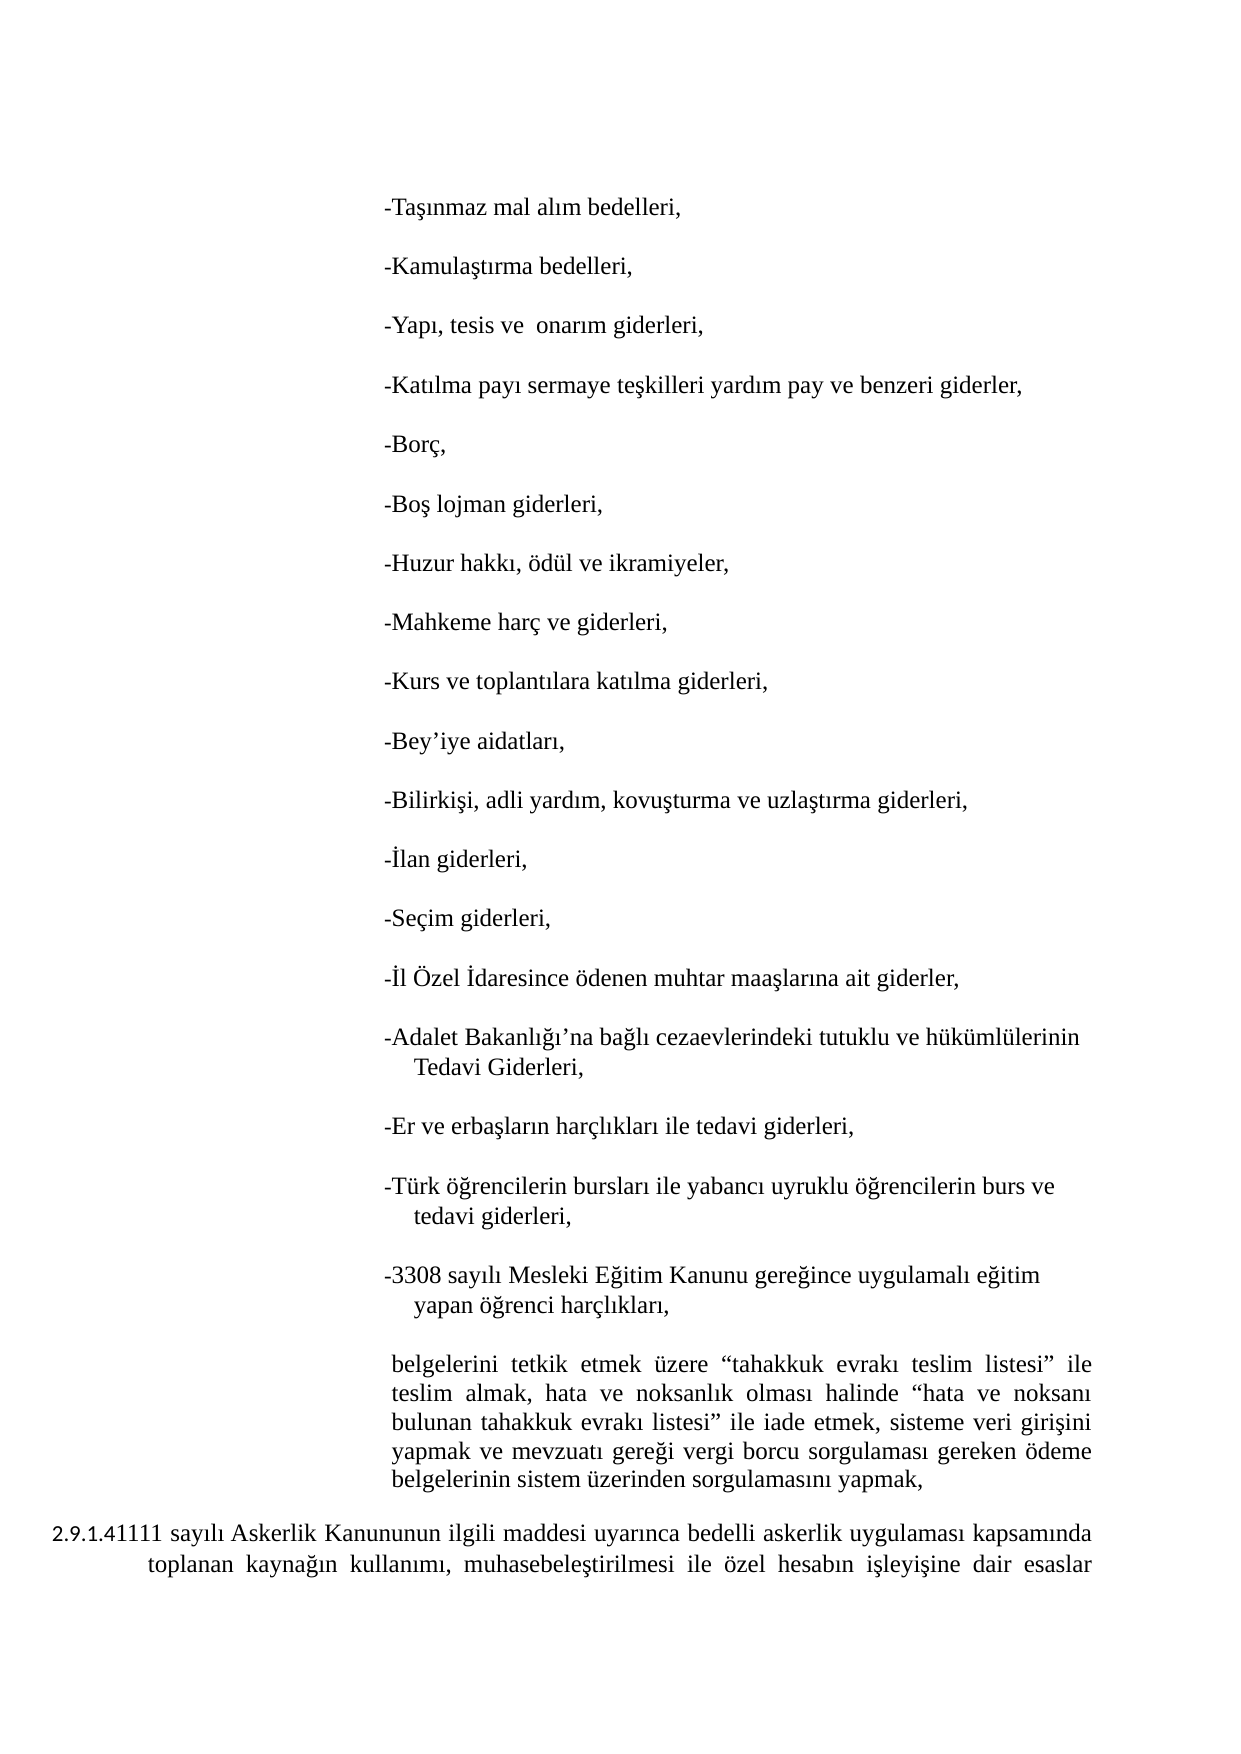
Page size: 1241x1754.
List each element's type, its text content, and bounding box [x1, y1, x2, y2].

list Er ve erbaşların harçlıkları ile tedavi giderleri, [384, 1111, 1093, 1140]
list Yapı, tesis ve onarım giderleri, [384, 311, 1093, 339]
list İl Özel İdaresince ödenen muhtar maaşlarına ait giderler, [384, 963, 1093, 992]
list Bey’iye aidatları, [384, 726, 1093, 754]
list 1111 sayılı Askerlik Kanununun ilgili maddesi uyarınca bedelli askerlik uygulaması kapsamında toplanan kaynağın kullanımı, muhasebeleştirilmesi ile özel hesabın işleyişine dair esaslar [52, 1518, 1093, 1577]
list Bilirkişi, adli yardım, kovuşturma ve uzlaştırma giderleri, [384, 785, 1093, 814]
list 3308 sayılı Mesleki Eğitim Kanunu gereğince uygulamalı eğitim yapan öğrenci harçlıkları, [384, 1260, 1093, 1319]
list Taşınmaz mal alım bedelleri, [384, 192, 1093, 221]
text belgelerini tetkik etmek üzere “tahakkuk evrakı teslim listesi” ile teslim almak, hata ve noksanlık olması halinde “hata ve noksanı bulunan tahakkuk evrakı listesi” ile iade etmek, sisteme veri girişini yapmak ve mevzuatı gereği vergi borcu sorgulaması gereken ödeme belgelerinin sistem üzerinden sorgulamasını yapmak, [391, 1349, 1093, 1493]
list Türk öğrencilerin bursları ile yabancı uyruklu öğrencilerin burs ve tedavi giderleri, [384, 1171, 1093, 1229]
list Kamulaştırma bedelleri, [384, 251, 1093, 280]
list Boş lojman giderleri, [384, 489, 1093, 517]
list İlan giderleri, [384, 844, 1093, 873]
list Katılma payı sermaye teşkilleri yardım pay ve benzeri giderler, [384, 370, 1093, 399]
list Huzur hakkı, ödül ve ikramiyeler, [384, 548, 1093, 577]
list Mahkeme harç ve giderleri, [384, 607, 1093, 636]
list Adalet Bakanlığı’na bağlı cezaevlerindeki tutuklu ve hükümlülerinin Tedavi Giderleri, [384, 1022, 1093, 1081]
list Borç, [384, 429, 1093, 458]
list Kurs ve toplantılara katılma giderleri, [384, 666, 1093, 695]
list Seçim giderleri, [384, 903, 1093, 932]
